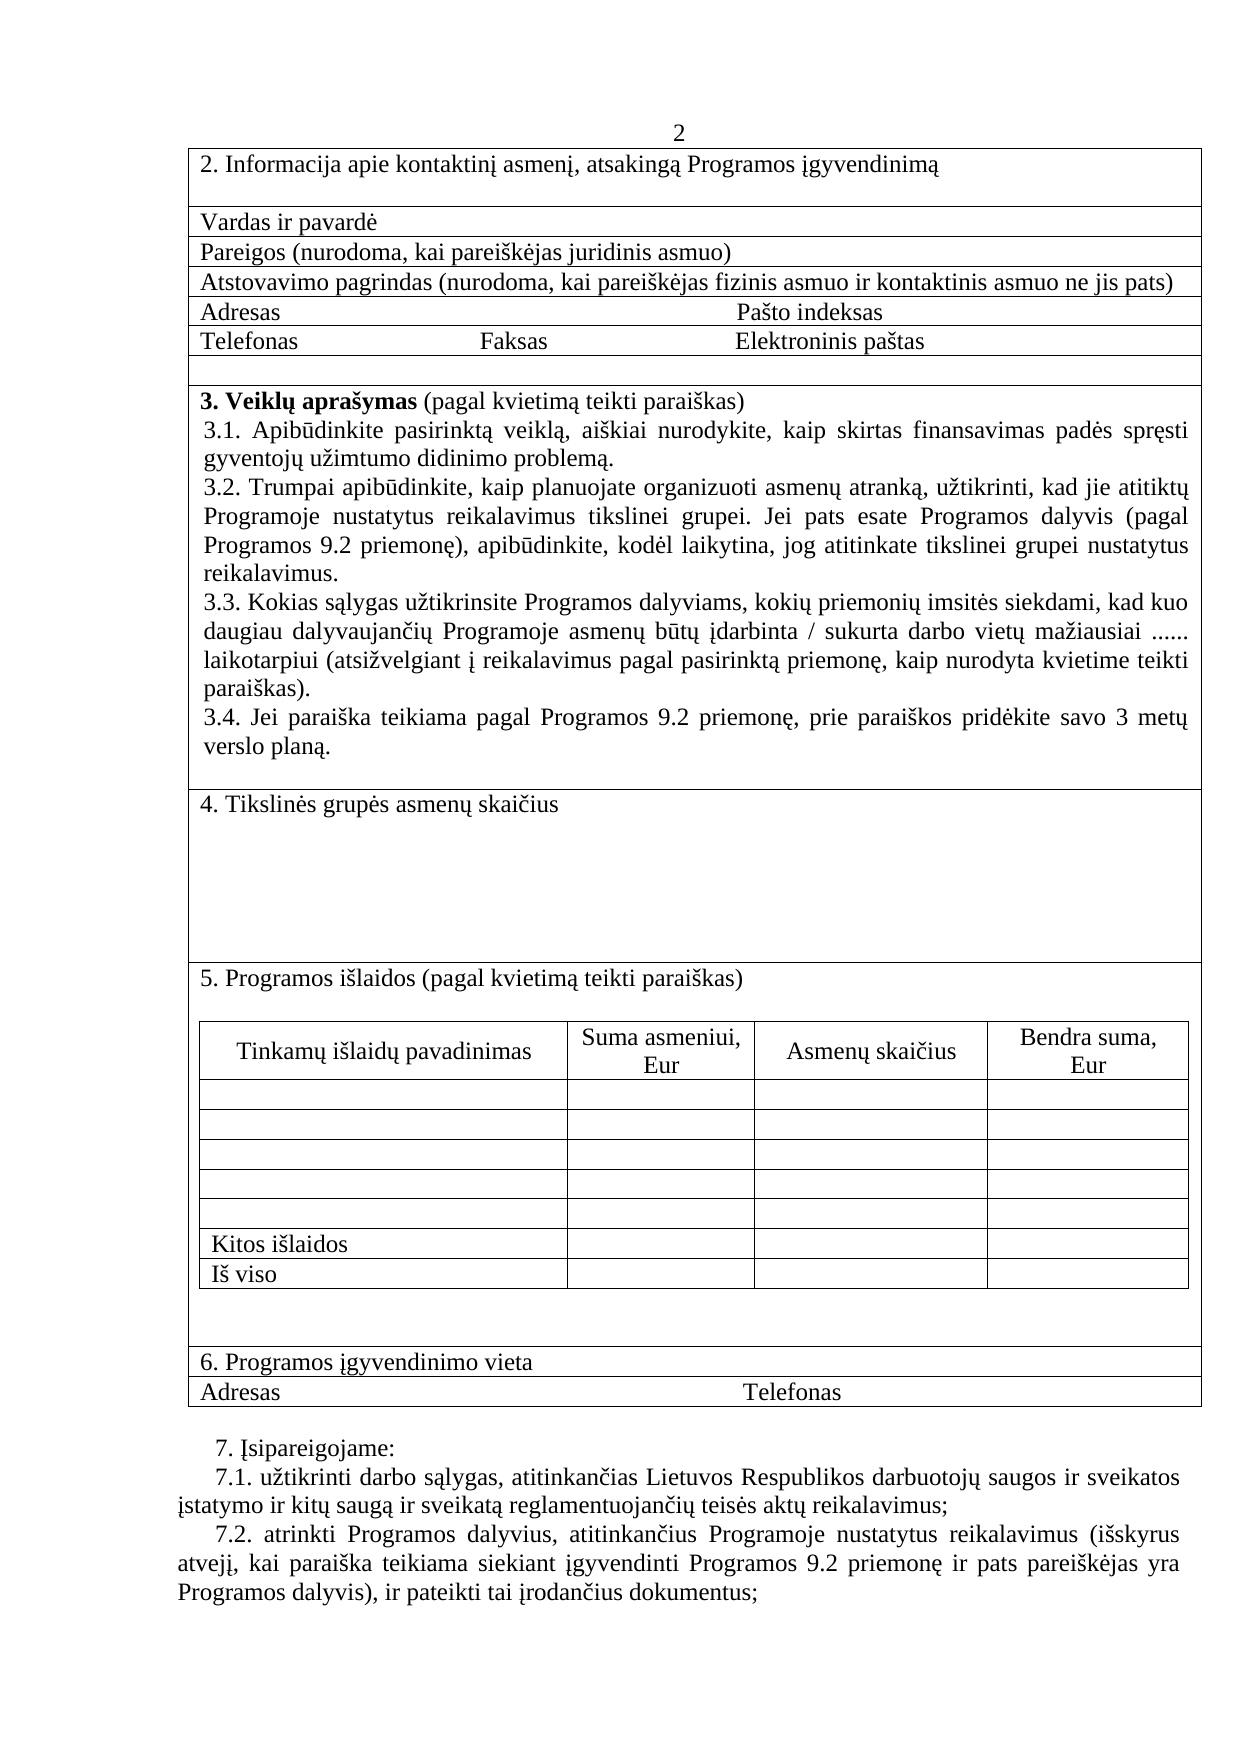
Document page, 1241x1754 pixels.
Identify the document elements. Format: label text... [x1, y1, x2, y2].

table_cell [568, 1229, 754, 1258]
table_cell Kitos išlaidos [200, 1229, 567, 1258]
table_cell Iš viso [200, 1259, 567, 1288]
table_header Asmenų skaičius [755, 1022, 987, 1079]
table_cell [568, 1199, 754, 1228]
text 7.1. užtikrinti darbo sąlygas, atitinkančias Lietuvos Respublikos darbuotojų saugos ir sveikatos įstatymo ir kitų saugą ir sveikatą reglamentuojančių teisės aktų reikalavimus; [177, 1462, 1181, 1519]
table_cell Pareigos (nurodoma, kai pareiškėjas juridinis asmuo) [189, 237, 1201, 266]
table_cell [988, 1170, 1188, 1198]
table_cell [988, 1080, 1188, 1109]
table_cell 3. Veiklų aprašymas (pagal kvietimą teikti paraiškas) 3.1. Apibūdinkite pasirinktą veiklą, aiškiai nurodykite, kaip skirtas finansavimas padės spręsti gyventojų užimtumo didinimo problemą. 3.2. Trumpai apibūdinkite, kaip planuojate organizuoti asmenų atranką, užtikrinti, kad jie atitiktų Programoje nustatytus reikalavimus tikslinei grupei. Jei pats esate Programos dalyvis (pagal Programos 9.2 priemonę), apibūdinkite, kodėl laikytina, jog atitinkate tikslinei grupei nustatytus reikalavimus. 3.3. Kokias sąlygas užtikrinsite Programos dalyviams, kokių priemonių imsitės siekdami, kad kuo daugiau dalyvaujančių Programoje asmenų būtų įdarbinta / sukurta darbo vietų mažiausiai ...... laikotarpiui (atsižvelgiant į reikalavimus pagal pasirinktą priemonę, kaip nurodyta kvietime teikti paraiškas). 3.4. Jei paraiška teikiama pagal Programos 9.2 priemonę, prie paraiškos pridėkite savo 3 metų verslo planą. [189, 386, 1201, 788]
table_cell 5. Programos išlaidos (pagal kvietimą teikti paraiškas) [189, 963, 1201, 1346]
table_cell [755, 1199, 987, 1228]
table_cell [568, 1110, 754, 1139]
table_cell [200, 1170, 567, 1198]
table_cell [755, 1170, 987, 1198]
table_cell [988, 1140, 1188, 1168]
table_cell 4. Tikslinės grupės asmenų skaičius [189, 790, 1201, 962]
table_cell [200, 1110, 567, 1139]
table_cell [755, 1110, 987, 1139]
table_cell Vardas ir pavardė [189, 207, 1201, 236]
table_cell [988, 1199, 1188, 1228]
table_cell [755, 1080, 987, 1109]
table_cell [988, 1229, 1188, 1258]
table_cell Adresas Pašto indeksas [189, 297, 1201, 325]
table_cell Telefonas Faksas Elektroninis paštas [189, 326, 1201, 355]
text 7.2. atrinkti Programos dalyvius, atitinkančius Programoje nustatytus reikalavimus (išskyrus atvejį, kai paraiška teikiama siekiant įgyvendinti Programos 9.2 priemonę ir pats pareiškėjas yra Programos dalyvis), ir pateikti tai įrodančius dokumentus; [177, 1519, 1181, 1606]
table_cell [200, 1080, 567, 1109]
table_cell [988, 1259, 1188, 1288]
table_cell [200, 1199, 567, 1228]
table_cell [200, 1140, 567, 1168]
table_cell [568, 1259, 754, 1288]
table_cell [755, 1259, 987, 1288]
table_cell [189, 356, 1201, 385]
text 7. Įsipareigojame: [177, 1433, 1181, 1462]
table_cell [568, 1140, 754, 1168]
table_cell 2. Informacija apie kontaktinį asmenį, atsakingą Programos įgyvendinimą [189, 149, 1201, 206]
table_cell [568, 1080, 754, 1109]
table_cell [568, 1170, 754, 1198]
table_cell [755, 1140, 987, 1168]
table_cell Atstovavimo pagrindas (nurodoma, kai pareiškėjas fizinis asmuo ir kontaktinis asmuo ne jis pats) [189, 267, 1201, 296]
table_cell [755, 1229, 987, 1258]
table_header Suma asmeniui, Eur [568, 1022, 754, 1079]
table_header Tinkamų išlaidų pavadinimas [200, 1022, 567, 1079]
table_cell [988, 1110, 1188, 1139]
table_cell Adresas Telefonas [189, 1377, 1201, 1406]
table_cell 6. Programos įgyvendinimo vieta [189, 1347, 1201, 1376]
table_header Bendra suma, Eur [988, 1022, 1188, 1079]
